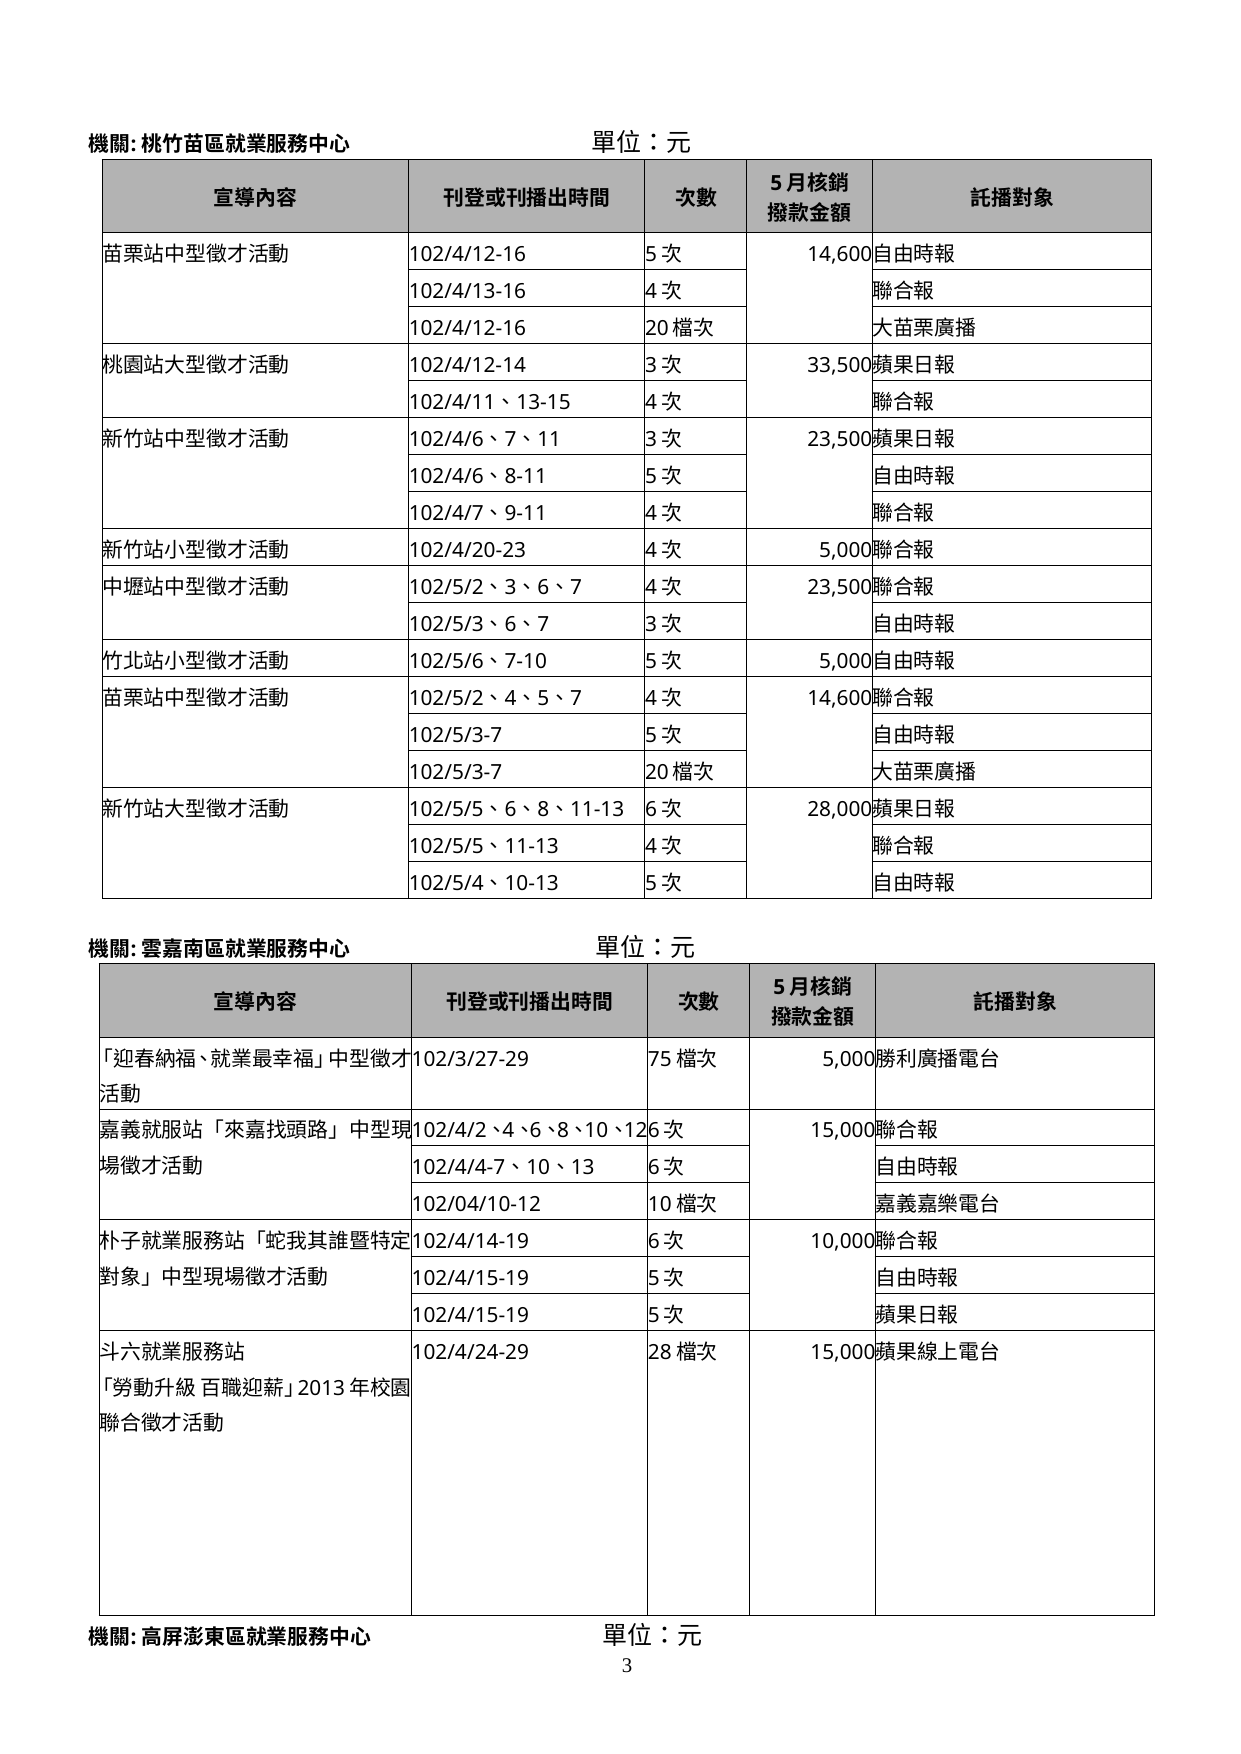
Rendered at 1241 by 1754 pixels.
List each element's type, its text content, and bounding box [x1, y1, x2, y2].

table_cell 6次 [650, 1129, 656, 1136]
table_cell 3次 [645, 418, 746, 454]
table_cell 斗六就業服務站 「勞動升級 百職迎薪」2013年校園聯合徵才活動 [100, 1331, 411, 1614]
table_cell 5次 [645, 233, 746, 269]
table_cell 102/4/13-16 [409, 270, 644, 306]
table_cell 聯合報 [876, 1110, 1154, 1145]
table_cell 102/5/6、7-10 [409, 640, 644, 676]
table_cell 苗栗站中型徵才活動 [103, 233, 408, 343]
table_cell 蘋果日報 [873, 418, 1151, 454]
table_cell 15,000 [750, 1110, 875, 1219]
table_cell 10檔次 [648, 1183, 749, 1219]
table_cell 新竹站小型徵才活動 [103, 529, 408, 565]
table_cell 102/4/6、8-11 [409, 455, 644, 491]
table_cell 102/5/3-7 [409, 751, 644, 787]
table_cell 新竹站中型徵才活動 [103, 418, 408, 528]
table_cell 102/4/20-23 [409, 529, 644, 565]
table_cell 102/4/12-14 [409, 344, 644, 380]
table_cell 蘋果日報 [876, 1294, 1154, 1330]
table_cell 102/4/15-19 [412, 1294, 647, 1330]
table_cell 102/4/24-29 [412, 1331, 647, 1614]
table_header 刊登或刊播出時間 [409, 160, 644, 232]
table_cell 嘉義嘉樂電台 [876, 1183, 1154, 1219]
table_cell 4次 [645, 825, 746, 861]
table_cell 102/4/2、4、6、8、10、12 [412, 1110, 647, 1145]
table_cell 5,000 [747, 640, 872, 676]
table_cell 自由時報 [873, 603, 1151, 639]
table_cell 102/4/12-16 [409, 233, 644, 269]
table_header 託播對象 [876, 964, 1154, 1037]
table_cell 聯合報 [873, 677, 1151, 713]
table_cell 苗栗站中型徵才活動 [103, 677, 408, 787]
table_header 次數 [648, 964, 749, 1037]
table_cell 4次 [645, 529, 746, 565]
table_header 刊登或刊播出時間 [412, 964, 647, 1037]
table_cell 5次 [645, 455, 746, 491]
table_cell 大苗栗廣播 [873, 307, 1151, 343]
table_cell 14,600 [747, 233, 872, 343]
table_cell 6次 [648, 1110, 749, 1145]
table_cell 自由時報 [876, 1257, 1154, 1293]
table_cell 5次 [645, 714, 746, 750]
table_cell 23,500 [747, 418, 872, 528]
text 機關: 桃竹苗區就業服務中心 單位：元 [89, 123, 1165, 159]
table_cell 102/5/2、4、5、7 [409, 677, 644, 713]
table_cell 33,500 [747, 344, 872, 417]
table_cell 4次 [645, 492, 746, 528]
table_header 5月核銷 撥款金額 [750, 964, 875, 1037]
table_cell 5次 [648, 1294, 749, 1330]
table_cell 勝利廣播電台 [876, 1038, 1154, 1108]
table_cell 嘉義就服站「來嘉找頭路」中型現場徵才活動 [100, 1110, 411, 1219]
table_cell 15,000 [750, 1331, 875, 1614]
table_cell 4次 [645, 566, 746, 602]
table_cell 自由時報 [873, 640, 1151, 676]
table_cell 5,000 [747, 529, 872, 565]
table_cell 朴子就業服務站「蛇我其誰暨特定對象」中型現場徵才活動 [100, 1220, 411, 1330]
table_header 5月核銷 撥款金額 [747, 160, 872, 232]
table_cell 桃園站大型徵才活動 [103, 344, 408, 417]
table_cell 5,000 [750, 1038, 875, 1108]
table_cell 102/4/15-19 [412, 1257, 647, 1293]
table_cell 聯合報 [876, 1220, 1154, 1256]
table_cell 蘋果線上電台 [876, 1331, 1154, 1614]
table_header 宣導內容 [100, 964, 411, 1037]
table_cell 自由時報 [873, 862, 1151, 898]
table_cell 3次 [645, 344, 746, 380]
table_cell 3次 [645, 603, 746, 639]
table_cell 102/5/4、10-13 [409, 862, 644, 898]
table_cell 20檔次 [645, 307, 746, 343]
text 機關: 高屏澎東區就業服務中心 單位：元 [89, 1616, 1165, 1652]
table_cell 75檔次 [648, 1038, 749, 1108]
table_cell 102/4/14-19 [412, 1220, 647, 1256]
table_cell 20檔次 [645, 751, 746, 787]
table_header 託播對象 [873, 160, 1151, 232]
table_cell 自由時報 [873, 455, 1151, 491]
table_cell 5次 [648, 1257, 749, 1293]
table_header 宣導內容 [103, 160, 408, 232]
table_cell 28,000 [747, 788, 872, 898]
table_cell 102/3/27-29 [412, 1038, 647, 1108]
table_header 次數 [645, 160, 746, 232]
table_cell 蘋果日報 [873, 344, 1151, 380]
table_cell 新竹站大型徵才活動 [103, 788, 408, 898]
table_cell 6次 [648, 1146, 749, 1182]
table_cell 自由時報 [873, 233, 1151, 269]
table_cell 14,600 [747, 677, 872, 787]
table_cell 102/5/3-7 [409, 714, 644, 750]
table_cell 蘋果日報 [873, 788, 1151, 824]
table_cell 102/5/3、6、7 [409, 603, 644, 639]
table_cell 4次 [645, 381, 746, 417]
table_cell 「迎春納福、就業最幸福」中型徵才活動 [100, 1038, 411, 1108]
table_cell 5次 [645, 862, 746, 898]
table_cell 聯合報 [873, 492, 1151, 528]
table_cell 聯合報 [873, 270, 1151, 306]
table_cell 102/04/10-12 [412, 1183, 647, 1219]
table_cell 28檔次 [648, 1331, 749, 1614]
table_cell 102/5/5、6、8、11-13 [409, 788, 644, 824]
table_cell 102/4/6、7、11 [409, 418, 644, 454]
table_cell 102/4/7、9-11 [409, 492, 644, 528]
table_cell 102/5/2、3、6、7 [409, 566, 644, 602]
table_cell 6次 [645, 788, 746, 824]
table_cell 聯合報 [873, 566, 1151, 602]
table_cell 5次 [645, 640, 746, 676]
table_cell 中壢站中型徵才活動 [103, 566, 408, 639]
table_cell 102/4/12-16 [409, 307, 644, 343]
table_cell 自由時報 [876, 1146, 1154, 1182]
table_cell 6次 [648, 1220, 749, 1256]
table_cell 102/4/11、13-15 [409, 381, 644, 417]
table_cell 竹北站小型徵才活動 [103, 640, 408, 676]
table_cell 聯合報 [873, 825, 1151, 861]
table_cell 102/5/5、11-13 [409, 825, 644, 861]
table_cell 102/4/4-7、10、13 [412, 1146, 647, 1182]
table_cell 4次 [645, 677, 746, 713]
text 機關: 雲嘉南區就業服務中心 單位：元 [89, 927, 1165, 963]
table_cell 大苗栗廣播 [873, 751, 1151, 787]
table_cell 自由時報 [873, 714, 1151, 750]
table_cell 4次 [645, 270, 746, 306]
table_cell 23,500 [747, 566, 872, 639]
table_cell 10,000 [750, 1220, 875, 1330]
table_cell 聯合報 [873, 381, 1151, 417]
table_cell 聯合報 [873, 529, 1151, 565]
